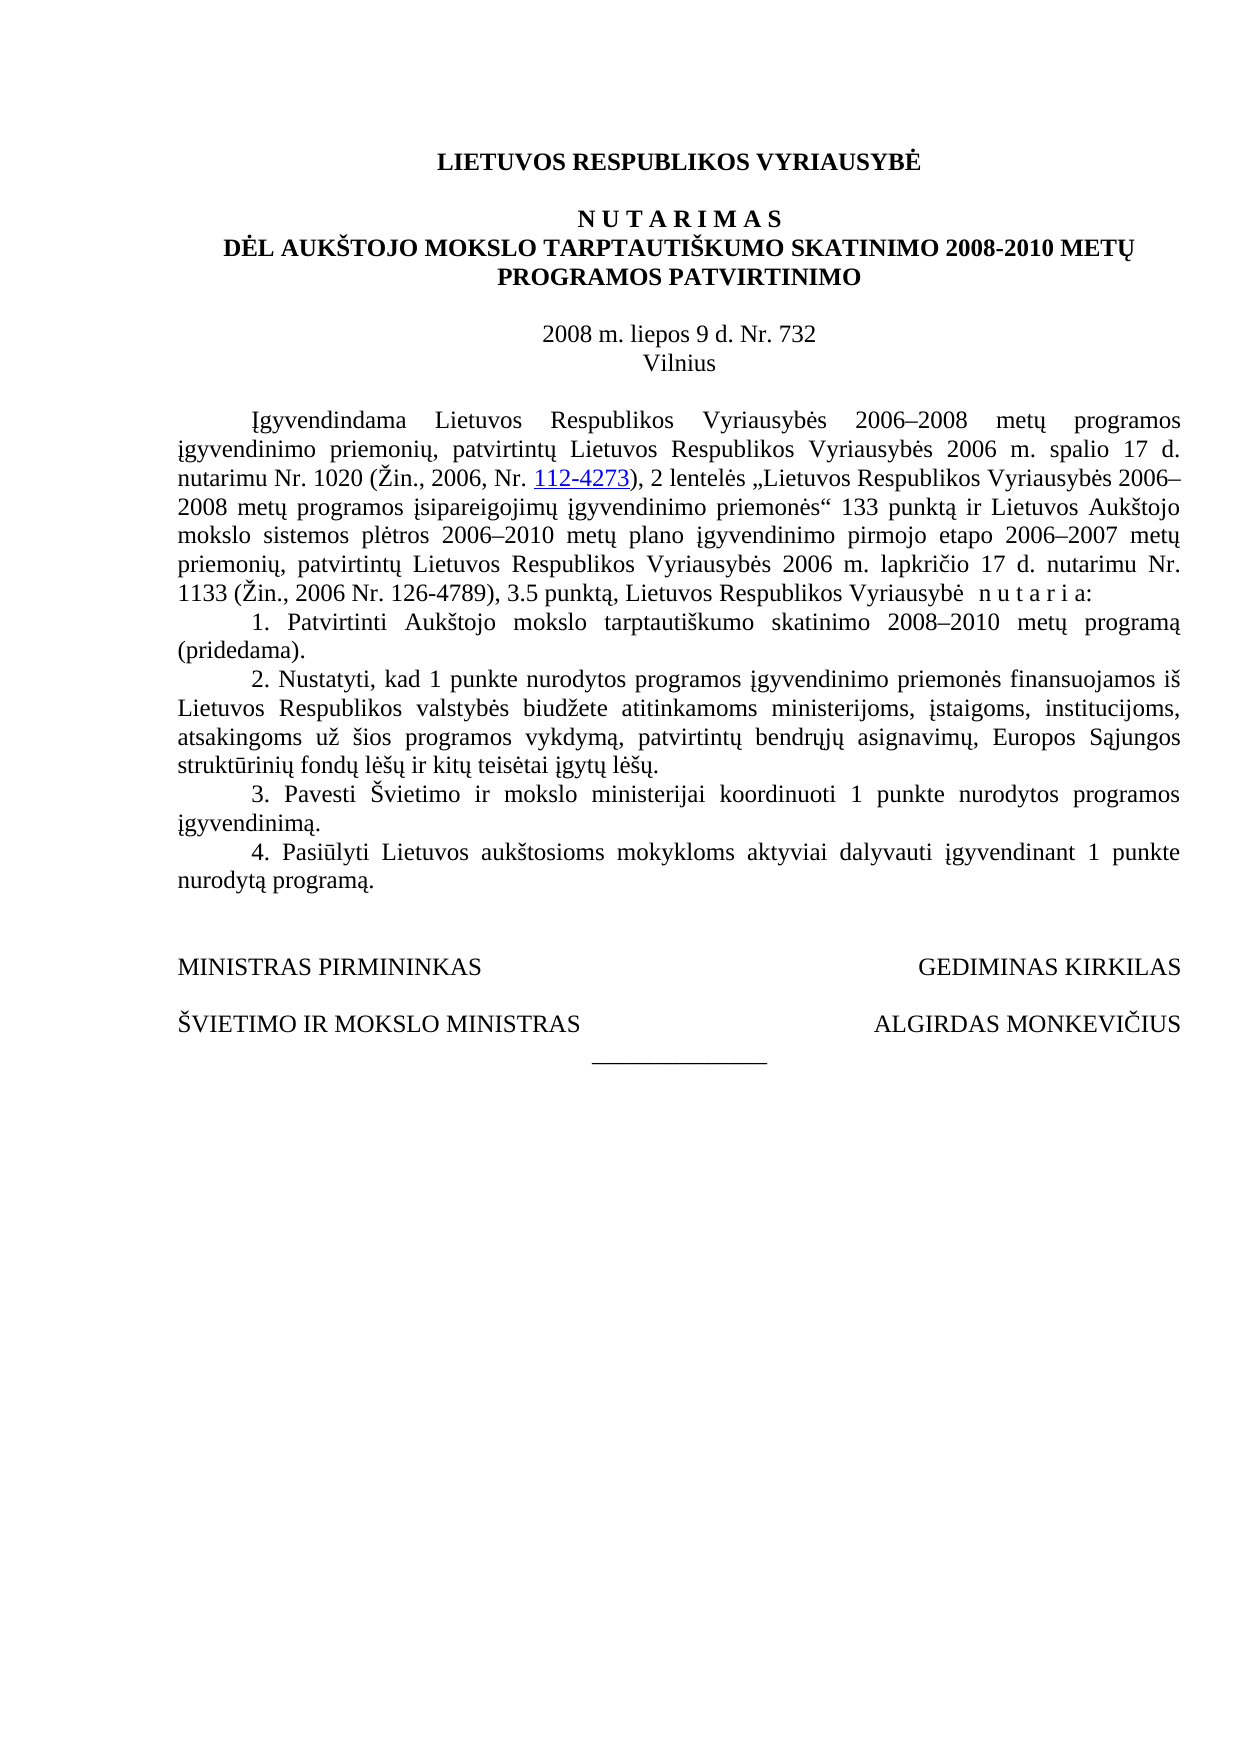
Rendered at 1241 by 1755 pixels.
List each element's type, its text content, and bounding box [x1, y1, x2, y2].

text 3. Pavesti Švietimo ir mokslo ministerijai koordinuoti 1 punkte nurodytos programos įgyvendinimą. [177, 779, 1181, 837]
text 2008 m. liepos 9 d. Nr. 732 [177, 319, 1181, 348]
text Vilnius [177, 348, 1181, 377]
text 1. Patvirtinti Aukštojo mokslo tarptautiškumo skatinimo 2008–2010 metų programą (pridedama). [177, 607, 1181, 664]
text ______________ [177, 1038, 1181, 1067]
text 2. Nustatyti, kad 1 punkte nurodytos programos įgyvendinimo priemonės finansuojamos iš Lietuvos Respublikos valstybės biudžete atitinkamoms ministerijoms, įstaigoms, institucijoms, atsakingoms už šios programos vykdymą, patvirtintų bendrųjų asignavimų, Europos Sąjungos struktūrinių fondų lėšų ir kitų teisėtai įgytų lėšų. [177, 664, 1181, 779]
text Ministras Pirmininkas Gediminas Kirkilas [177, 952, 1181, 981]
text Švietimo ir mokslo ministras Algirdas Monkevičius [177, 1009, 1181, 1038]
text DĖL AUKŠTOJO MOKSLO TARPTAUTIŠKUMO SKATINIMO 2008-2010 METŲ PROGRAMOS PATVIRTINIMO [177, 233, 1181, 291]
text 4. Pasiūlyti Lietuvos aukštosioms mokykloms aktyviai dalyvauti įgyvendinant 1 punkte nurodytą programą. [177, 837, 1181, 894]
text LIETUVOS RESPUBLIKOS VYRIAUSYBĖ [177, 147, 1181, 176]
text N U T A R I M A S [177, 204, 1181, 233]
text Įgyvendindama Lietuvos Respublikos Vyriausybės 2006–2008 metų programos įgyvendinimo priemonių, patvirtintų Lietuvos Respublikos Vyriausybės 2006 m. spalio 17 d. nutarimu Nr. 1020 (Žin., 2006, Nr. 112-4273), 2 lentelės „Lietuvos Respublikos Vyriausybės 2006–2008 metų programos įsipareigojimų įgyvendinimo priemonės“ 133 punktą ir Lietuvos Aukštojo mokslo sistemos plėtros 2006–2010 metų plano įgyvendinimo pirmojo etapo 2006–2007 metų priemonių, patvirtintų Lietuvos Respublikos Vyriausybės 2006 m. lapkričio 17 d. nutarimu Nr. 1133 (Žin., 2006 Nr. 126-4789), 3.5 punktą, Lietuvos Respublikos Vyriausybė nutaria: [177, 406, 1181, 607]
